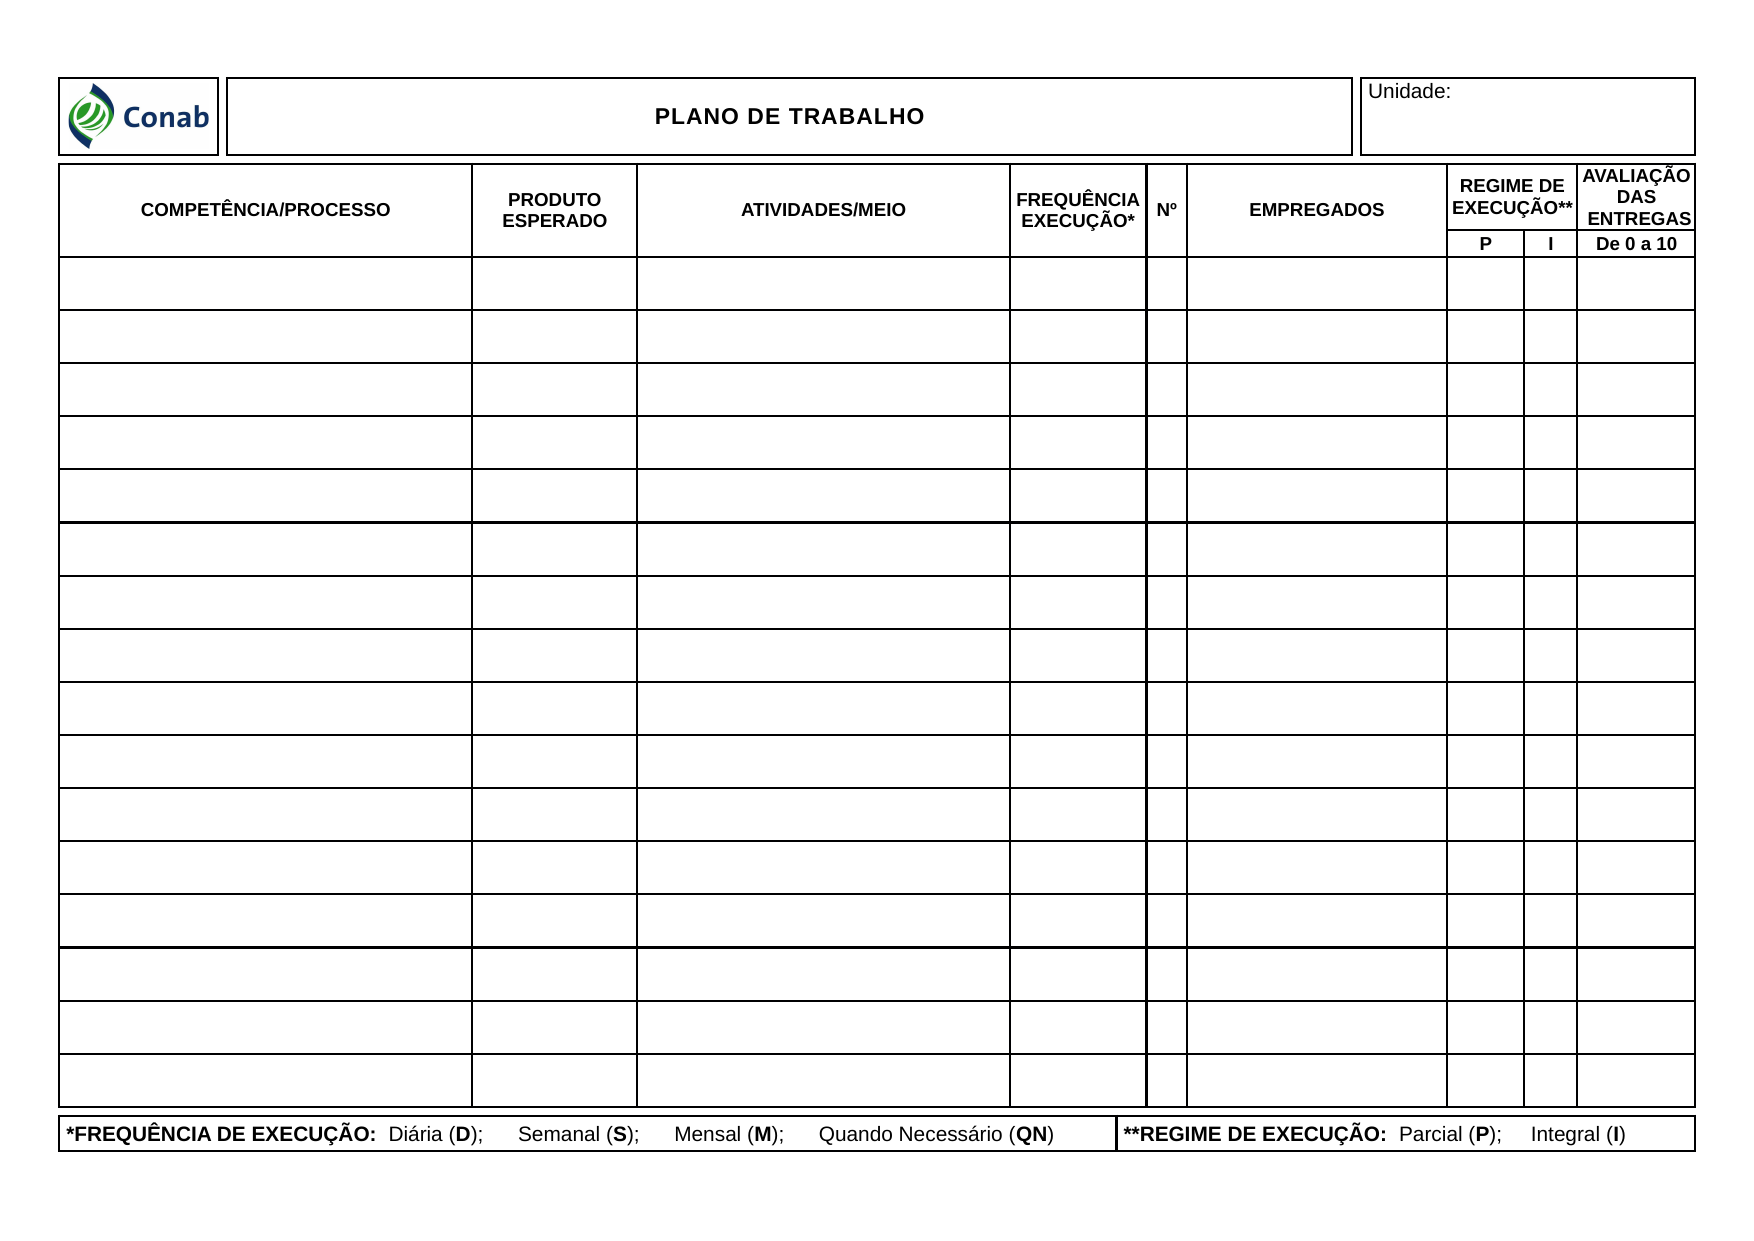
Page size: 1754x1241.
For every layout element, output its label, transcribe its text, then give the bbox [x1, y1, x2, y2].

table_header [1353, 77, 1360, 153]
table_cell [60, 577, 471, 628]
table_cell [1525, 1002, 1576, 1053]
table_cell COMPETÊNCIA/PROCESSO [60, 165, 471, 256]
table_cell [638, 524, 1009, 574]
table_cell [1148, 258, 1186, 309]
table_cell [1148, 1002, 1186, 1053]
table_cell [1011, 470, 1145, 521]
table_cell [1188, 736, 1446, 787]
table_cell [1011, 258, 1145, 309]
table_cell [1188, 949, 1446, 999]
table_cell [60, 364, 471, 415]
table_cell [1148, 417, 1186, 468]
table_cell [473, 311, 636, 362]
table_cell [1148, 736, 1186, 787]
table_cell [1011, 577, 1145, 628]
table_cell [60, 470, 471, 521]
table_cell REGIME DE EXECUÇÃO** [1448, 165, 1576, 229]
table_cell [1448, 1055, 1523, 1106]
table_cell [1578, 364, 1694, 415]
table_cell [638, 417, 1009, 468]
table_cell [1148, 524, 1186, 574]
table_cell **REGIME DE EXECUÇÃO: Parcial (P); Integral (I) [1118, 1117, 1694, 1150]
table_cell [638, 630, 1009, 681]
table_cell [1578, 789, 1694, 840]
table_cell [1578, 470, 1694, 521]
table_cell [1525, 417, 1576, 468]
table_cell [1448, 311, 1523, 362]
table_cell [59, 154, 1695, 162]
table_cell [1148, 895, 1186, 946]
table_cell [1578, 842, 1694, 893]
table_cell [1188, 1002, 1446, 1053]
table_cell [1578, 895, 1694, 946]
table_cell [1148, 470, 1186, 521]
table_cell [473, 364, 636, 415]
table_cell [1448, 577, 1523, 628]
table_cell [638, 1002, 1009, 1053]
table_cell [1148, 949, 1186, 999]
table_cell [1188, 577, 1446, 628]
table_cell [1525, 470, 1576, 521]
table_cell [473, 630, 636, 681]
table_cell [1188, 364, 1446, 415]
table_cell [638, 470, 1009, 521]
table_cell [473, 470, 636, 521]
table_cell [1148, 1055, 1186, 1106]
table_header Unidade: [1362, 79, 1694, 153]
table_cell [1578, 311, 1694, 362]
table_cell [1448, 364, 1523, 415]
table_cell [1525, 364, 1576, 415]
table_cell [1188, 470, 1446, 521]
table_cell [1448, 736, 1523, 787]
table_cell ATIVIDADES/MEIO [638, 165, 1009, 256]
table_cell [1148, 311, 1186, 362]
table_cell [60, 630, 471, 681]
table_cell [60, 895, 471, 946]
table_cell [1011, 842, 1145, 893]
table_cell [1525, 683, 1576, 734]
table_cell [1011, 1002, 1145, 1053]
table_cell [1148, 364, 1186, 415]
table_cell [1011, 789, 1145, 840]
table_cell [1148, 577, 1186, 628]
table_cell [473, 524, 636, 574]
table_cell [1578, 258, 1694, 309]
table_cell [638, 949, 1009, 999]
table_cell [1578, 949, 1694, 999]
table_cell [1578, 736, 1694, 787]
table_cell [1148, 789, 1186, 840]
table_cell [1448, 949, 1523, 999]
table_cell [1011, 895, 1145, 946]
table_cell [1148, 842, 1186, 893]
table_cell [60, 683, 471, 734]
table_cell [1148, 683, 1186, 734]
table_cell [1188, 524, 1446, 574]
table_cell [1188, 311, 1446, 362]
table_cell [1578, 524, 1694, 574]
table_cell [473, 258, 636, 309]
table_cell [60, 311, 471, 362]
table_cell [473, 949, 636, 999]
table_cell Nº [1148, 165, 1186, 256]
table_cell [638, 842, 1009, 893]
table_cell [1448, 1002, 1523, 1053]
table_cell [1011, 524, 1145, 574]
table_cell [60, 1055, 471, 1106]
table_cell [638, 258, 1009, 309]
table_cell [1188, 258, 1446, 309]
table_cell [1525, 842, 1576, 893]
table_cell [1011, 364, 1145, 415]
table_cell PRODUTO ESPERADO [473, 165, 636, 256]
table_cell [638, 895, 1009, 946]
table_cell [1188, 842, 1446, 893]
table_cell AVALIAÇÃO DAS ENTREGAS [1578, 165, 1694, 229]
table_cell [1148, 630, 1186, 681]
table_cell [1578, 577, 1694, 628]
table_cell [473, 577, 636, 628]
table_cell [1448, 524, 1523, 574]
table_cell [1525, 311, 1576, 362]
table_cell [1578, 1002, 1694, 1053]
table_cell [1188, 1055, 1446, 1106]
table_cell [1448, 417, 1523, 468]
table_cell De 0 a 10 [1578, 231, 1694, 256]
table_cell FREQUÊNCIA EXECUÇÃO* [1011, 165, 1145, 256]
table_cell [60, 736, 471, 787]
table_cell [60, 1002, 471, 1053]
table_cell [1011, 1055, 1145, 1106]
table_cell [60, 842, 471, 893]
table_cell [1525, 577, 1576, 628]
table_cell [1448, 683, 1523, 734]
table_cell [638, 683, 1009, 734]
table_cell [1011, 311, 1145, 362]
table_header [60, 79, 217, 153]
table_cell [1448, 630, 1523, 681]
table_cell [473, 1002, 636, 1053]
table_cell [1448, 470, 1523, 521]
table_cell [638, 311, 1009, 362]
table_cell [1525, 1055, 1576, 1106]
table_cell [1578, 1055, 1694, 1106]
table_cell [1448, 258, 1523, 309]
table_cell [1525, 789, 1576, 840]
table_cell [1448, 789, 1523, 840]
table_cell [473, 789, 636, 840]
table_cell [473, 683, 636, 734]
table_cell [60, 949, 471, 999]
table_cell [1578, 417, 1694, 468]
table_cell [1188, 895, 1446, 946]
table_cell [1011, 417, 1145, 468]
table_cell [1525, 895, 1576, 946]
table_cell [60, 524, 471, 574]
table_cell [1188, 417, 1446, 468]
table_cell [1188, 683, 1446, 734]
table_cell [473, 842, 636, 893]
table_cell *FREQUÊNCIA DE EXECUÇÃO: Diária (D); Semanal (S); Mensal (M); Quando Necessário (QN) [60, 1117, 1115, 1150]
table_cell [473, 736, 636, 787]
table_cell [1188, 789, 1446, 840]
table_cell [1578, 630, 1694, 681]
table_cell [1011, 949, 1145, 999]
table_cell [1525, 949, 1576, 999]
table_cell [1578, 683, 1694, 734]
table_cell [1525, 736, 1576, 787]
table_cell [1525, 524, 1576, 574]
table_cell [1011, 630, 1145, 681]
table_cell [1448, 895, 1523, 946]
table_cell [638, 736, 1009, 787]
table_cell [60, 417, 471, 468]
table_cell [1011, 736, 1145, 787]
table_cell [638, 364, 1009, 415]
picture [68, 83, 209, 149]
table_cell [473, 417, 636, 468]
table_cell [1525, 630, 1576, 681]
table_cell [60, 789, 471, 840]
table_cell [1011, 683, 1145, 734]
table_cell [59, 1108, 1695, 1114]
table_header [219, 77, 226, 153]
table_cell [638, 789, 1009, 840]
table_cell [60, 258, 471, 309]
table_cell I [1525, 231, 1576, 256]
table_cell EMPREGADOS [1188, 165, 1446, 256]
table_cell [1448, 842, 1523, 893]
table_cell [1525, 258, 1576, 309]
table_cell [473, 1055, 636, 1106]
table_cell [638, 577, 1009, 628]
table_cell [473, 895, 636, 946]
table_cell [638, 1055, 1009, 1106]
table_header PLANO DE TRABALHO [228, 79, 1351, 153]
table_cell P [1448, 231, 1523, 256]
table_cell [1188, 630, 1446, 681]
